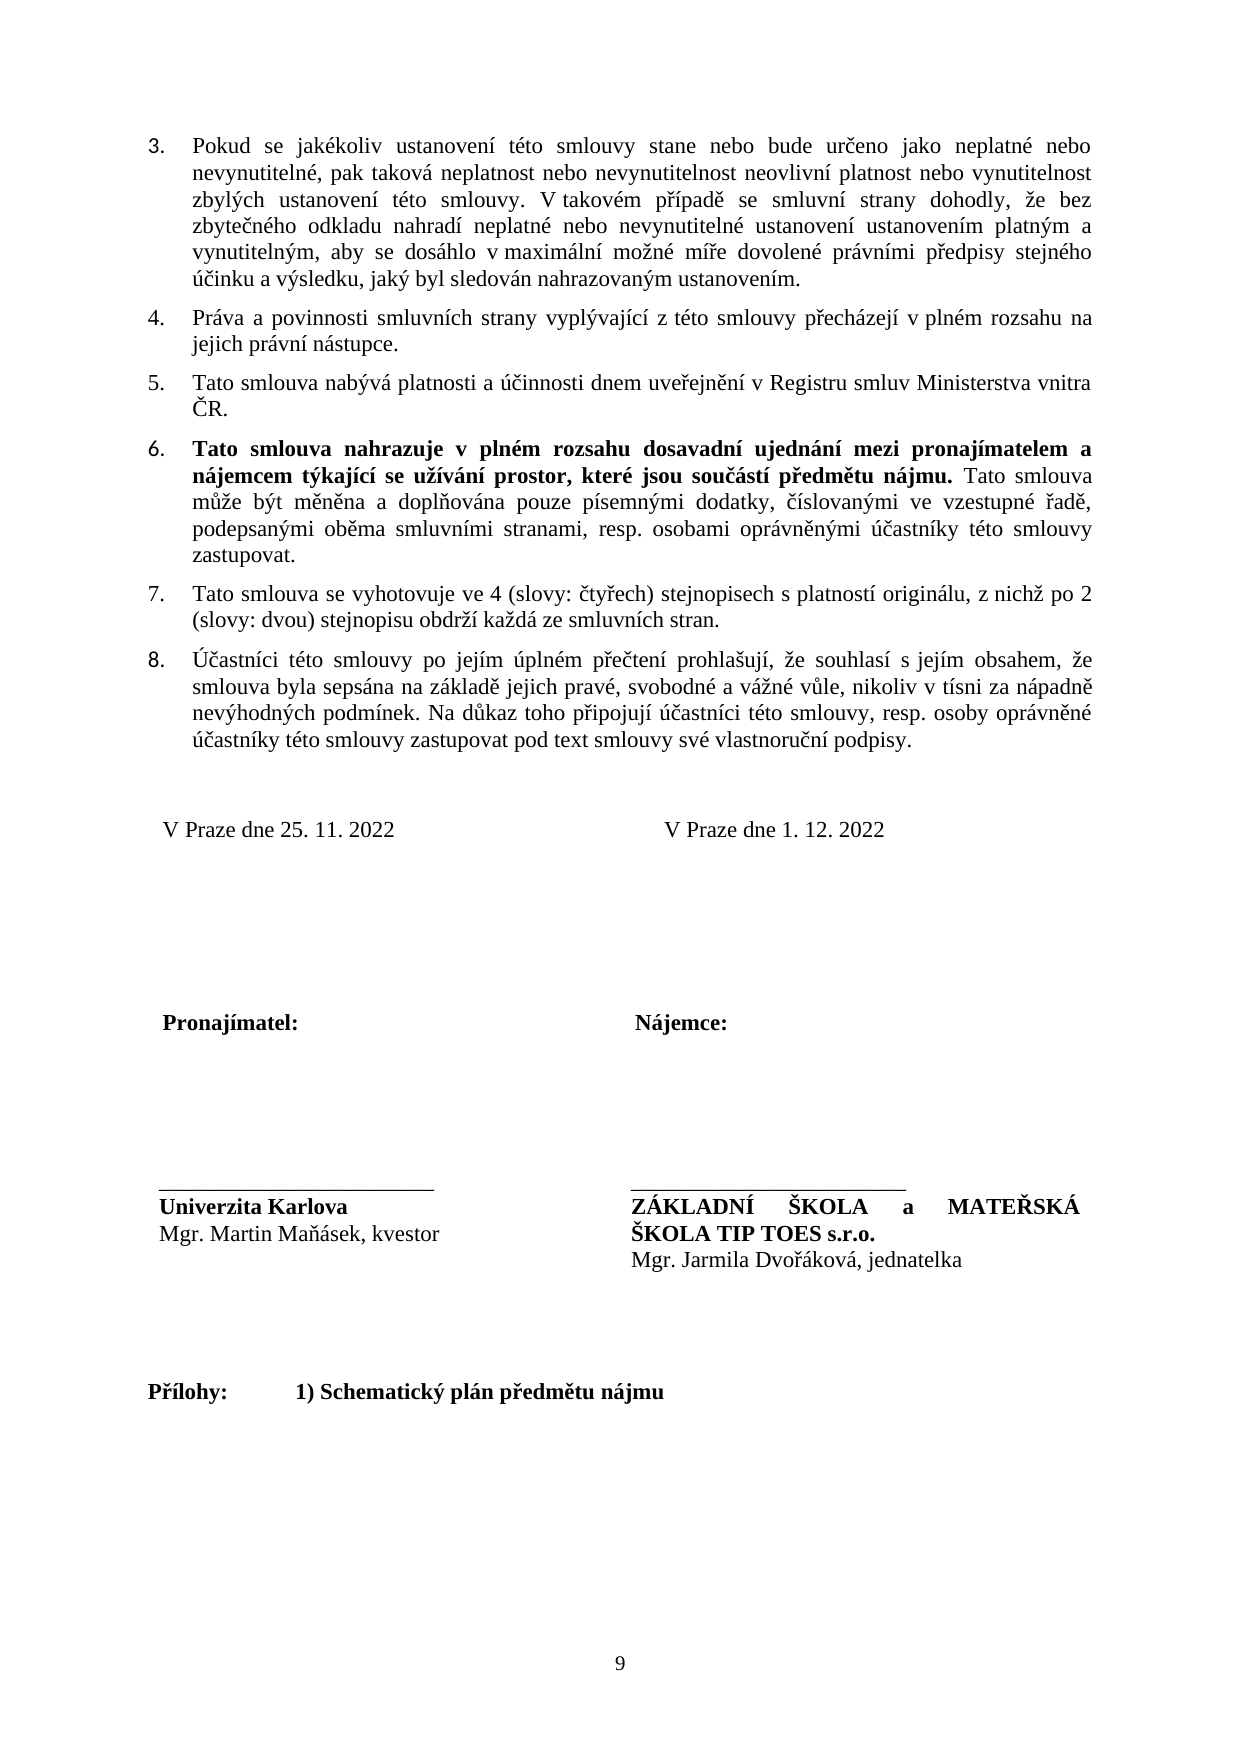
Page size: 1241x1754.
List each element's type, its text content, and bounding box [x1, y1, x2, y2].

list Tato smlouva se vyhotovuje ve 4 (slovy: čtyřech) stejnopisech s platností originálu, z nichž po 2 (slovy: dvou) stejnopisu obdrží každá ze smluvních stran. [148, 580, 1093, 633]
table_cell ________________________ Univerzita Karlova Mgr. Martin Maňásek, kvestor [148, 1167, 619, 1272]
list Práva a povinnosti smluvních strany vyplývající z této smlouvy přecházejí v plném rozsahu na jejich právní nástupce. [148, 303, 1093, 356]
table_header [148, 1141, 619, 1167]
text Přílohy: 1) Schematický plán předmětu nájmu [148, 1378, 1093, 1404]
text V Praze dne 25. 11. 2022 V Praze dne 1. 12. 2022 [148, 816, 1093, 842]
table_cell ________________________ ZÁKLADNÍ ŠKOLA a MATEŘSKÁ ŠKOLA TIP TOES s.r.o. Mgr. Jarmila Dvořáková, jednatelka [620, 1167, 1092, 1272]
list Pokud se jakékoliv ustanovení této smlouvy stane nebo bude určeno jako neplatné nebo nevynutitelné, pak taková neplatnost nebo nevynutitelnost neovlivní platnost nebo vynutitelnost zbylých ustanovení této smlouvy. V takovém případě se smluvní strany dohodly, že bez zbytečného odkladu nahradí neplatné nebo nevynutitelné ustanovení ustanovením platným a vynutitelným, aby se dosáhlo v maximální možné míře dovolené právními předpisy stejného účinku a výsledku, jaký byl sledován nahrazovaným ustanovením. [148, 131, 1093, 291]
text Pronajímatel: Nájemce: [148, 1009, 1093, 1035]
table_header [620, 1141, 1092, 1167]
list Tato smlouva nahrazuje v plném rozsahu dosavadní ujednání mezi pronajímatelem a nájemcem týkající se užívání prostor, které jsou součástí předmětu nájmu. Tato smlouva může být měněna a doplňována pouze písemnými dodatky, číslovanými ve vzestupné řadě, podepsanými oběma smluvními stranami, resp. osobami oprávněnými účastníky této smlouvy zastupovat. [148, 434, 1093, 567]
list Tato smlouva nabývá platnosti a účinnosti dnem uveřejnění v Registru smluv Ministerstva vnitra ČR. [148, 369, 1093, 421]
list Účastníci této smlouvy po jejím úplném přečtení prohlašují, že souhlasí s jejím obsahem, že smlouva byla sepsána na základě jejich pravé, svobodné a vážné vůle, nikoliv v tísni za nápadně nevýhodných podmínek. Na důkaz toho připojují účastníci této smlouvy, resp. osoby oprávněné účastníky této smlouvy zastupovat pod text smlouvy své vlastnoruční podpisy. [148, 645, 1093, 752]
